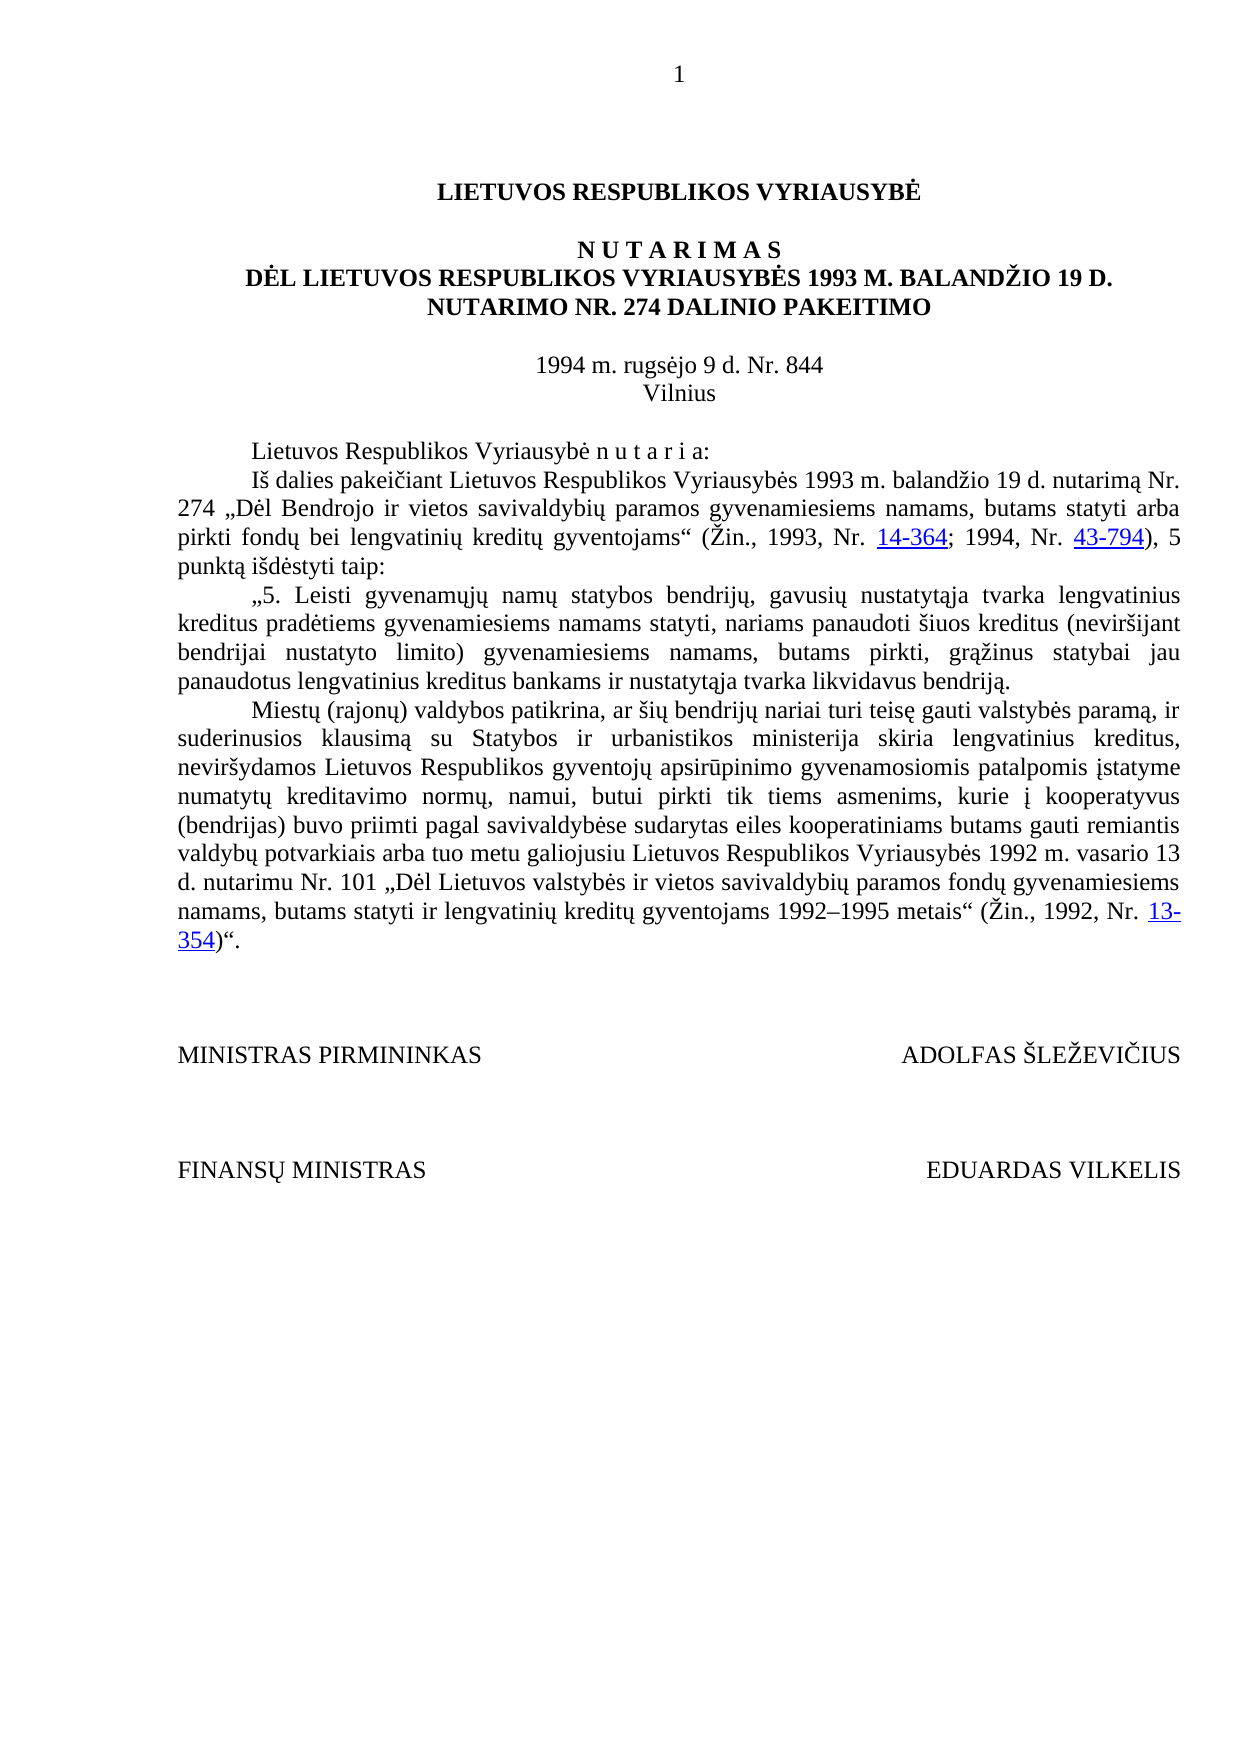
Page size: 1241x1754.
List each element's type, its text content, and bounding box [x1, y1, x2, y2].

text N U T A R I M A S [177, 235, 1181, 263]
text FINANSŲ MINISTRAS EDUARDAS VILKELIS [177, 1155, 1181, 1183]
text 1994 m. rugsėjo 9 d. Nr. 844 [177, 350, 1181, 378]
text DĖL LIETUVOS RESPUBLIKOS VYRIAUSYBĖS 1993 M. BALANDŽIO 19 D. NUTARIMO NR. 274 DALINIO PAKEITIMO [177, 263, 1181, 321]
text „5. Leisti gyvenamųjų namų statybos bendrijų, gavusių nustatytąja tvarka lengvatinius kreditus pradėtiems gyvenamiesiems namams statyti, nariams panaudoti šiuos kreditus (neviršijant bendrijai nustatyto limito) gyvenamiesiems namams, butams pirkti, grąžinus statybai jau panaudotus lengvatinius kreditus bankams ir nustatytąja tvarka likvidavus bendriją. [177, 580, 1181, 695]
text Vilnius [177, 378, 1181, 407]
text Miestų (rajonų) valdybos patikrina, ar šių bendrijų nariai turi teisę gauti valstybės paramą, ir suderinusios klausimą su Statybos ir urbanistikos ministerija skiria lengvatinius kreditus, neviršydamos Lietuvos Respublikos gyventojų apsirūpinimo gyvenamosiomis patalpomis įstatyme numatytų kreditavimo normų, namui, butui pirkti tik tiems asmenims, kurie į kooperatyvus (bendrijas) buvo priimti pagal savivaldybėse sudarytas eiles kooperatiniams butams gauti remiantis valdybų potvarkiais arba tuo metu galiojusiu Lietuvos Respublikos Vyriausybės 1992 m. vasario 13 d. nutarimu Nr. 101 „Dėl Lietuvos valstybės ir vietos savivaldybių paramos fondų gyvenamiesiems namams, butams statyti ir lengvatinių kreditų gyventojams 1992–1995 metais“ (Žin., 1992, Nr. 13-354)“. [177, 695, 1181, 953]
text Iš dalies pakeičiant Lietuvos Respublikos Vyriausybės 1993 m. balandžio 19 d. nutarimą Nr. 274 „Dėl Bendrojo ir vietos savivaldybių paramos gyvenamiesiems namams, butams statyti arba pirkti fondų bei lengvatinių kreditų gyventojams“ (Žin., 1993, Nr. 14-364; 1994, Nr. 43-794), 5 punktą išdėstyti taip: [177, 465, 1181, 580]
text LIETUVOS RESPUBLIKOS VYRIAUSYBĖ [177, 177, 1181, 206]
text MINISTRAS PIRMININKAS ADOLFAS ŠLEŽEVIČIUS [177, 1040, 1181, 1068]
text Lietuvos Respublikos Vyriausybė nutaria: [177, 436, 1181, 465]
